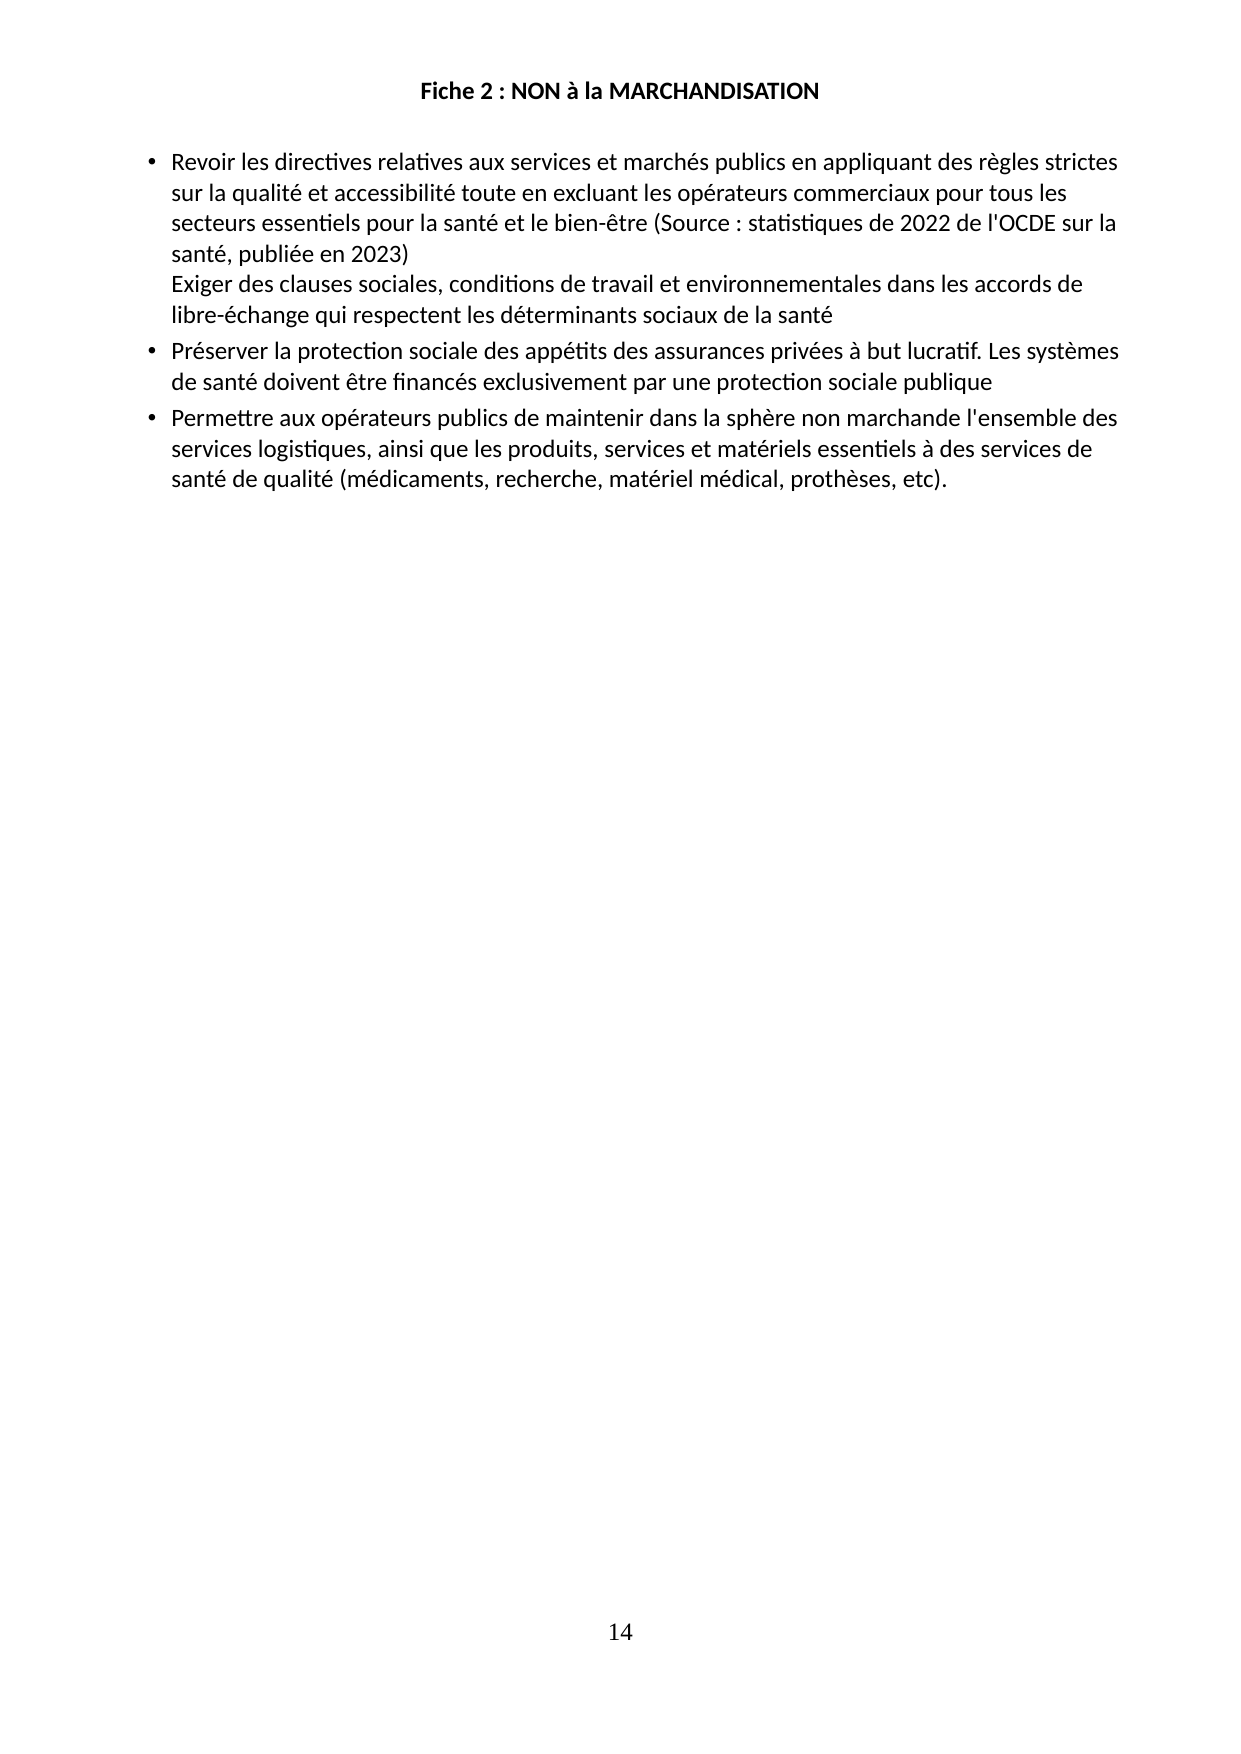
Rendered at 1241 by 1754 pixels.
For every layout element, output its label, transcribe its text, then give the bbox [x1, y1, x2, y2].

text Fiche 2 : NON à la MARCHANDISATION [118, 75, 1122, 106]
list Permettre aux opérateurs publics de maintenir dans la sphère non marchande l'ensemble des services logistiques, ainsi que les produits, services et matériels essentiels à des services de santé de qualité (médicaments, recherche, matériel médical, prothèses, etc). [148, 402, 1122, 494]
list Revoir les directives relatives aux services et marchés publics en appliquant des règles strictes sur la qualité et accessibilité toute en excluant les opérateurs commerciaux pour tous les secteurs essentiels pour la santé et le bien-être (Source : statistiques de 2022 de l'OCDE sur la santé, publiée en 2023) Exiger des clauses sociales, conditions de travail et environnementales dans les accords de libre-échange qui respectent les déterminants sociaux de la santé [148, 146, 1122, 329]
list Préserver la protection sociale des appétits des assurances privées à but lucratif. Les systèmes de santé doivent être financés exclusivement par une protection sociale publique [148, 335, 1122, 396]
